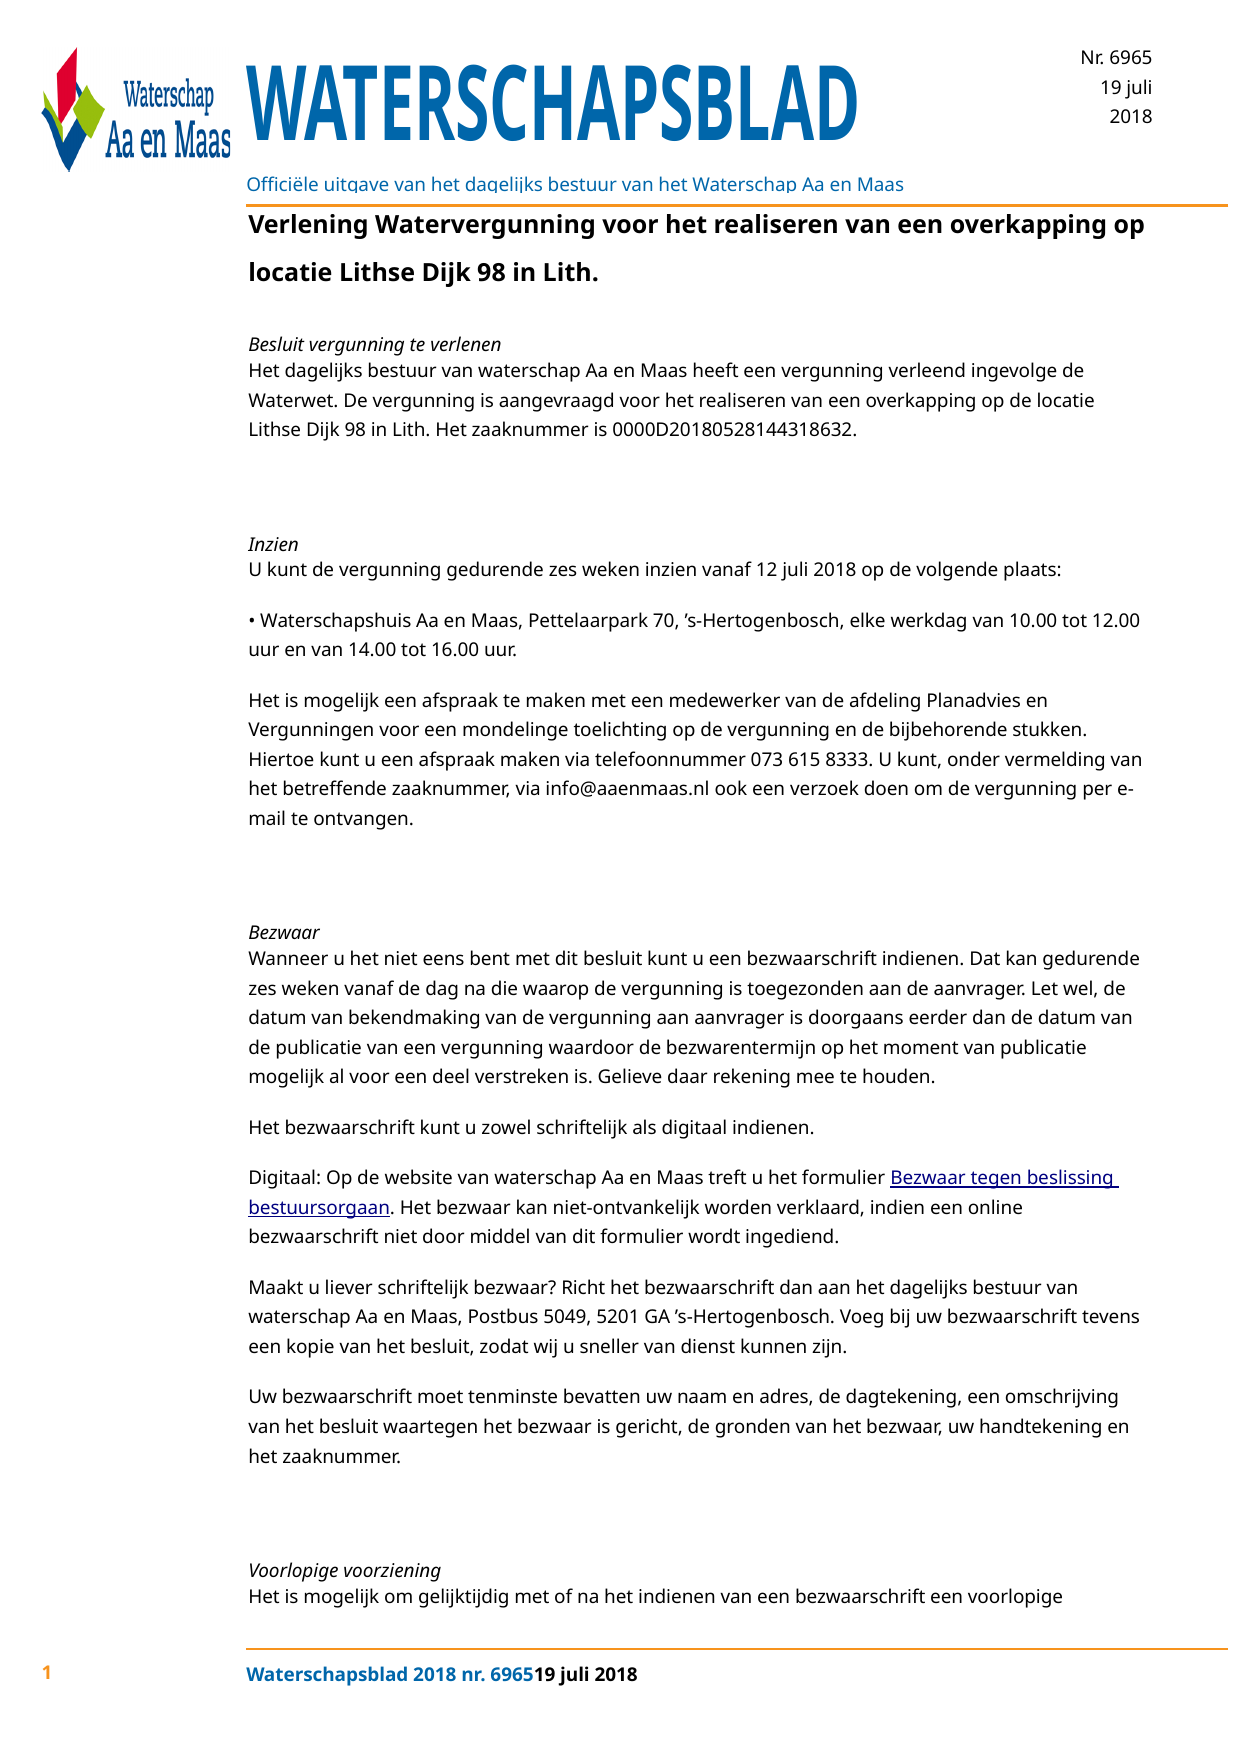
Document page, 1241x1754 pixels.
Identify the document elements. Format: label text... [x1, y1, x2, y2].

text U kunt de vergunning gedurende zes weken inzien vanaf 12 juli 2018 op de volgende plaats: [248, 556, 1152, 582]
text Inzien [248, 531, 1152, 556]
text Het bezwaarschrift kunt u zowel schriftelijk als digitaal indienen. [248, 1114, 1152, 1140]
text Digitaal: Op de website van waterschap Aa en Maas treft u het formulier Bezwaar tegen beslissing bestuursorgaan. Het bezwaar kan niet-ontvankelijk worden verklaard, indien een online bezwaarschrift niet door middel van dit formulier wordt ingediend. [248, 1164, 1152, 1249]
text Maakt u liever schriftelijk bezwaar? Richt het bezwaarschrift dan aan het dagelijks bestuur van waterschap Aa en Maas, Postbus 5049, 5201 GA ’s-Hertogenbosch. Voeg bij uw bezwaarschrift tevens een kopie van het besluit, zodat wij u sneller van dienst kunnen zijn. [248, 1274, 1152, 1359]
text • Waterschapshuis Aa en Maas, Pettelaarpark 70, ’s-Hertogenbosch, elke werkdag van 10.00 tot 12.00 uur en van 14.00 tot 16.00 uur. [248, 607, 1152, 662]
text Het is mogelijk om gelijktijdig met of na het indienen van een bezwaarschrift een voorlopige [248, 1583, 1152, 1609]
picture [41, 47, 231, 172]
text Bezwaar [248, 919, 1152, 945]
text Uw bezwaarschrift moet tenminste bevatten uw naam en adres, de dagtekening, een omschrijving van het besluit waartegen het bezwaar is gericht, de gronden van het bezwaar, uw handtekening en het zaaknummer. [248, 1384, 1152, 1468]
text Het dagelijks bestuur van waterschap Aa en Maas heeft een vergunning verleend ingevolge de Waterwet. De vergunning is aangevraagd voor het realiseren van een overkapping op de locatie Lithse Dijk 98 in Lith. Het zaaknummer is 0000D20180528144318632. [248, 357, 1152, 442]
text Verlening Watervergunning voor het realiseren van een overkapping op locatie Lithse Dijk 98 in Lith. [248, 207, 1152, 288]
text Het is mogelijk een afspraak te maken met een medewerker van de afdeling Planadvies en Vergunningen voor een mondelinge toelichting op de vergunning en de bijbehorende stukken. Hiertoe kunt u een afspraak maken via telefoonnummer 073 615 8333. U kunt, onder vermelding van het betreffende zaaknummer, via info@aaenmaas.nl ook een verzoek doen om de vergunning per e-mail te ontvangen. [248, 687, 1152, 831]
text Besluit vergunning te verlenen [248, 331, 1152, 357]
text Voorlopige voorziening [248, 1557, 1152, 1583]
text Wanneer u het niet eens bent met dit besluit kunt u een bezwaarschrift indienen. Dat kan gedurende zes weken vanaf de dag na die waarop de vergunning is toegezonden aan de aanvrager. Let wel, de datum van bekendmaking van de vergunning aan aanvrager is doorgaans eerder dan de datum van de publicatie van een vergunning waardoor de bezwarentermijn op het moment van publicatie mogelijk al voor een deel verstreken is. Gelieve daar rekening mee te houden. [248, 945, 1152, 1089]
